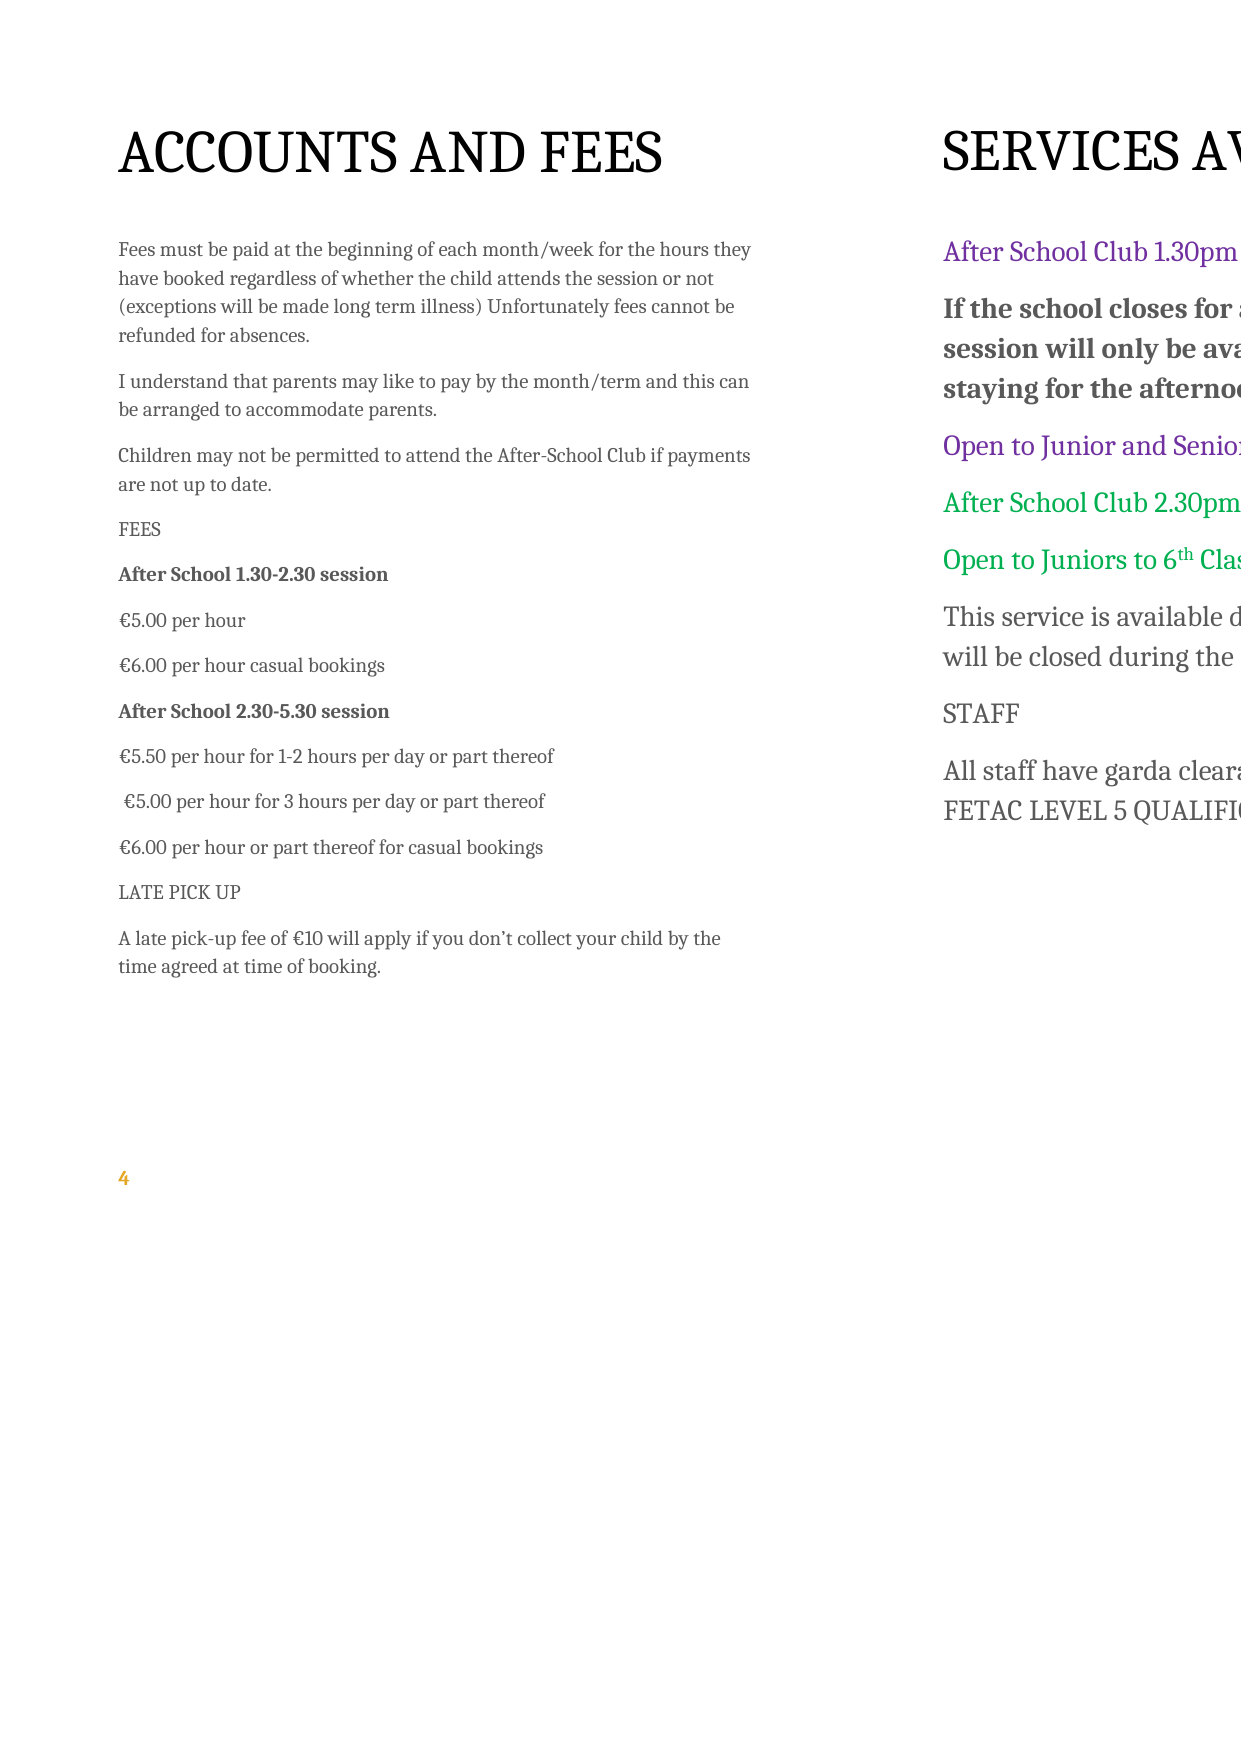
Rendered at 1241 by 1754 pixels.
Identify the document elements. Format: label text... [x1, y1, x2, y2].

table_cell 4 [118, 1138, 763, 1191]
table_header ACCOUNTS AND FEES Fees must be paid at the beginning of each month/week for the hours they have booked regardless of whether the child attends the session or not (exceptions will be made long term illness) Unfortunately fees cannot be refunded for absences. I understand that parents may like to pay by the month/term and this can be arranged to accommodate parents. Children may not be permitted to attend the After-School Club if payments are not up to date. FEES After School 1.30-2.30 session €5.00 per hour €6.00 per hour casual bookings After School 2.30-5.30 session €5.50 per hour for 1-2 hours per day or part thereof €5.00 per hour for 3 hours per day or part thereof €6.00 per hour or part thereof for casual bookings LATE PICK UP A late pick-up fee of €10 will apply if you don’t collect your child by the time agreed at time of booking. Make It Picture Perfect To replace any photo with your own, just right-click it and then click Change Picture. If your photo is not a flawless fit for the space, you can crop it to fit in almost no time. Just select the picture and then, on the Picture Tools Format tab, click Crop. [118, 118, 763, 1138]
table_header [763, 118, 853, 1138]
table_header SERVICES AVAILABLE After School Club 1.30pm to 2.30pm If the school closes for a half day the 1.30-2.30 session will only be available to children who are staying for the afternoon session. Open to Junior and Senior Infants After School Club 2.30pm – 5.30pm Open to Juniors to 6th Class This service is available during the school year and will be closed during the school holidays. STAFF All staff have garda clearance and a minimum of FETAC LEVEL 5 QUALIFICATIONS [943, 908, 1240, 1138]
table_header [943, 851, 1240, 908]
table_cell 1 [943, 1138, 1240, 1191]
table_header SERVICES AVAILABLE After School Club 1.30pm to 2.30pm If the school closes for a half day the 1.30-2.30 session will only be available to children who are staying for the afternoon session. Open to Junior and Senior Infants After School Club 2.30pm – 5.30pm Open to Juniors to 6th Class This service is available during the school year and will be closed during the school holidays. STAFF All staff have garda clearance and a minimum of FETAC LEVEL 5 QUALIFICATIONS [943, 118, 1240, 851]
table_cell [763, 1138, 853, 1191]
table_header [853, 118, 943, 1138]
table_cell [853, 1138, 943, 1191]
